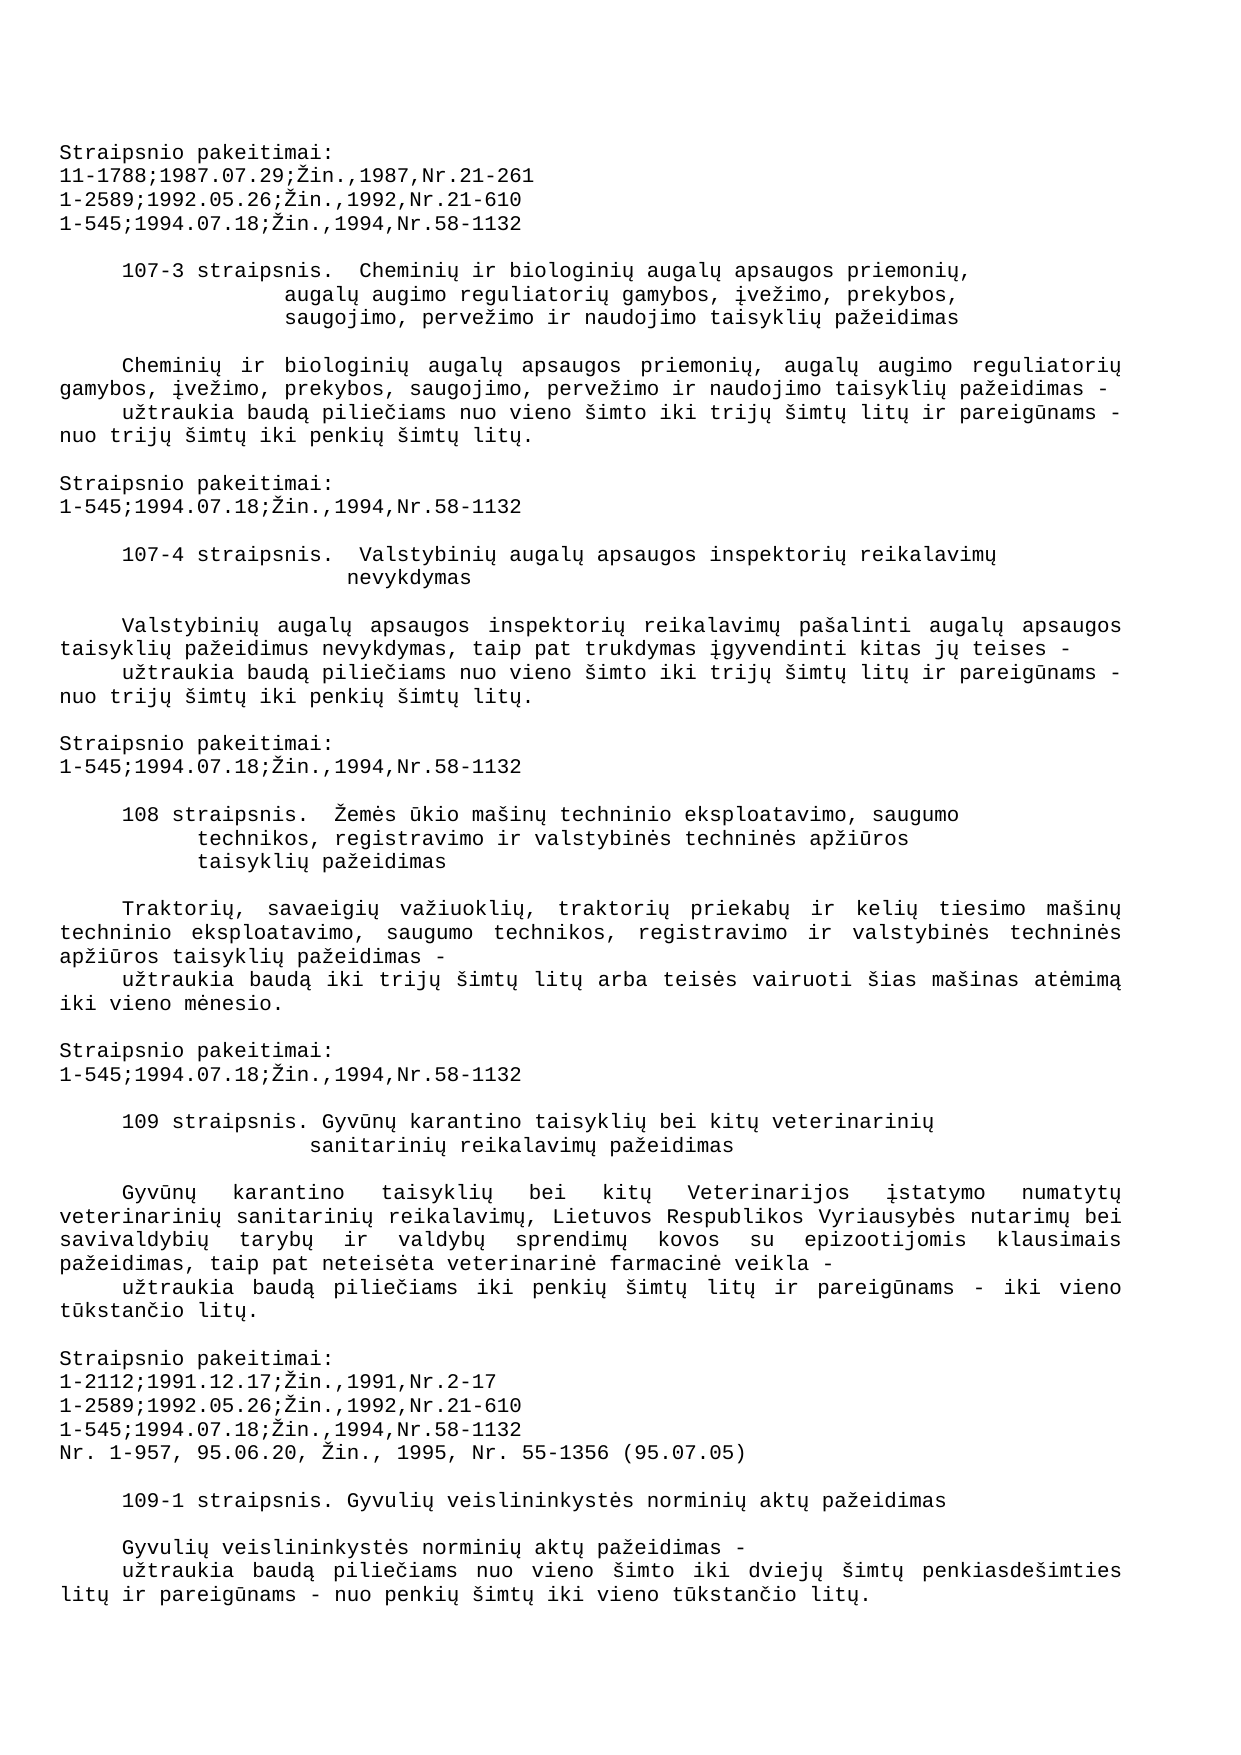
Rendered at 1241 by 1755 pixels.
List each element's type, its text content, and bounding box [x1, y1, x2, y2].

text saugojimo, pervežimo ir naudojimo taisyklių pažeidimas [59, 307, 1122, 331]
text 1-2589;1992.05.26;Žin.,1992,Nr.21-610 [59, 189, 1122, 213]
text augalų augimo reguliatorių gamybos, įvežimo, prekybos, [59, 284, 1122, 307]
text technikos, registravimo ir valstybinės techninės apžiūros [59, 827, 1122, 851]
text 1-545;1994.07.18;Žin.,1994,Nr.58-1132 [59, 1419, 1122, 1442]
text Straipsnio pakeitimai: [59, 142, 1122, 165]
text 108 straipsnis. Žemės ūkio mašinų techninio eksploatavimo, saugumo [59, 804, 1122, 827]
text užtraukia baudą piliečiams nuo vieno šimto iki trijų šimtų litų ir pareigūnams - nuo trijų šimtų iki penkių šimtų litų. [59, 402, 1122, 449]
text Straipsnio pakeitimai: [59, 473, 1122, 496]
text užtraukia baudą piliečiams iki penkių šimtų litų ir pareigūnams - iki vieno tūkstančio litų. [59, 1277, 1122, 1324]
text 109-1 straipsnis. Gyvulių veislininkystės norminių aktų pažeidimas [59, 1489, 1122, 1513]
text Traktorių, savaeigių važiuoklių, traktorių priekabų ir kelių tiesimo mašinų techninio eksploatavimo, saugumo technikos, registravimo ir valstybinės techninės apžiūros taisyklių pažeidimas - [59, 898, 1122, 969]
text Straipsnio pakeitimai: [59, 1348, 1122, 1371]
text Gyvūnų karantino taisyklių bei kitų Veterinarijos įstatymo numatytų veterinarinių sanitarinių reikalavimų, Lietuvos Respublikos Vyriausybės nutarimų bei savivaldybių tarybų ir valdybų sprendimų kovos su epizootijomis klausimais pažeidimas, taip pat neteisėta veterinarinė farmacinė veikla - [59, 1182, 1122, 1277]
text 1-545;1994.07.18;Žin.,1994,Nr.58-1132 [59, 757, 1122, 780]
text 1-545;1994.07.18;Žin.,1994,Nr.58-1132 [59, 496, 1122, 520]
text nevykdymas [59, 567, 1122, 591]
text užtraukia baudą piliečiams nuo vieno šimto iki trijų šimtų litų ir pareigūnams - nuo trijų šimtų iki penkių šimtų litų. [59, 662, 1122, 709]
text sanitarinių reikalavimų pažeidimas [59, 1135, 1122, 1158]
text užtraukia baudą iki trijų šimtų litų arba teisės vairuoti šias mašinas atėmimą iki vieno mėnesio. [59, 969, 1122, 1017]
text Gyvulių veislininkystės norminių aktų pažeidimas - [59, 1537, 1122, 1561]
text 107-4 straipsnis. Valstybinių augalų apsaugos inspektorių reikalavimų [59, 544, 1122, 567]
text 1-2112;1991.12.17;Žin.,1991,Nr.2-17 [59, 1371, 1122, 1395]
text 109 straipsnis. Gyvūnų karantino taisyklių bei kitų veterinarinių [59, 1111, 1122, 1135]
text Straipsnio pakeitimai: [59, 733, 1122, 757]
text 1-545;1994.07.18;Žin.,1994,Nr.58-1132 [59, 1064, 1122, 1088]
text užtraukia baudą piliečiams nuo vieno šimto iki dviejų šimtų penkiasdešimties litų ir pareigūnams - nuo penkių šimtų iki vieno tūkstančio litų. [59, 1561, 1122, 1608]
text Cheminių ir biologinių augalų apsaugos priemonių, augalų augimo reguliatorių gamybos, įvežimo, prekybos, saugojimo, pervežimo ir naudojimo taisyklių pažeidimas - [59, 354, 1122, 402]
text 1-545;1994.07.18;Žin.,1994,Nr.58-1132 [59, 213, 1122, 236]
text 107-3 straipsnis. Cheminių ir biologinių augalų apsaugos priemonių, [59, 260, 1122, 284]
text Valstybinių augalų apsaugos inspektorių reikalavimų pašalinti augalų apsaugos taisyklių pažeidimus nevykdymas, taip pat trukdymas įgyvendinti kitas jų teises - [59, 615, 1122, 662]
text Straipsnio pakeitimai: [59, 1040, 1122, 1064]
text 1-2589;1992.05.26;Žin.,1992,Nr.21-610 [59, 1395, 1122, 1419]
text taisyklių pažeidimas [59, 851, 1122, 875]
text 11-1788;1987.07.29;Žin.,1987,Nr.21-261 [59, 165, 1122, 189]
text Nr. 1-957, 95.06.20, Žin., 1995, Nr. 55-1356 (95.07.05) [59, 1442, 1122, 1466]
